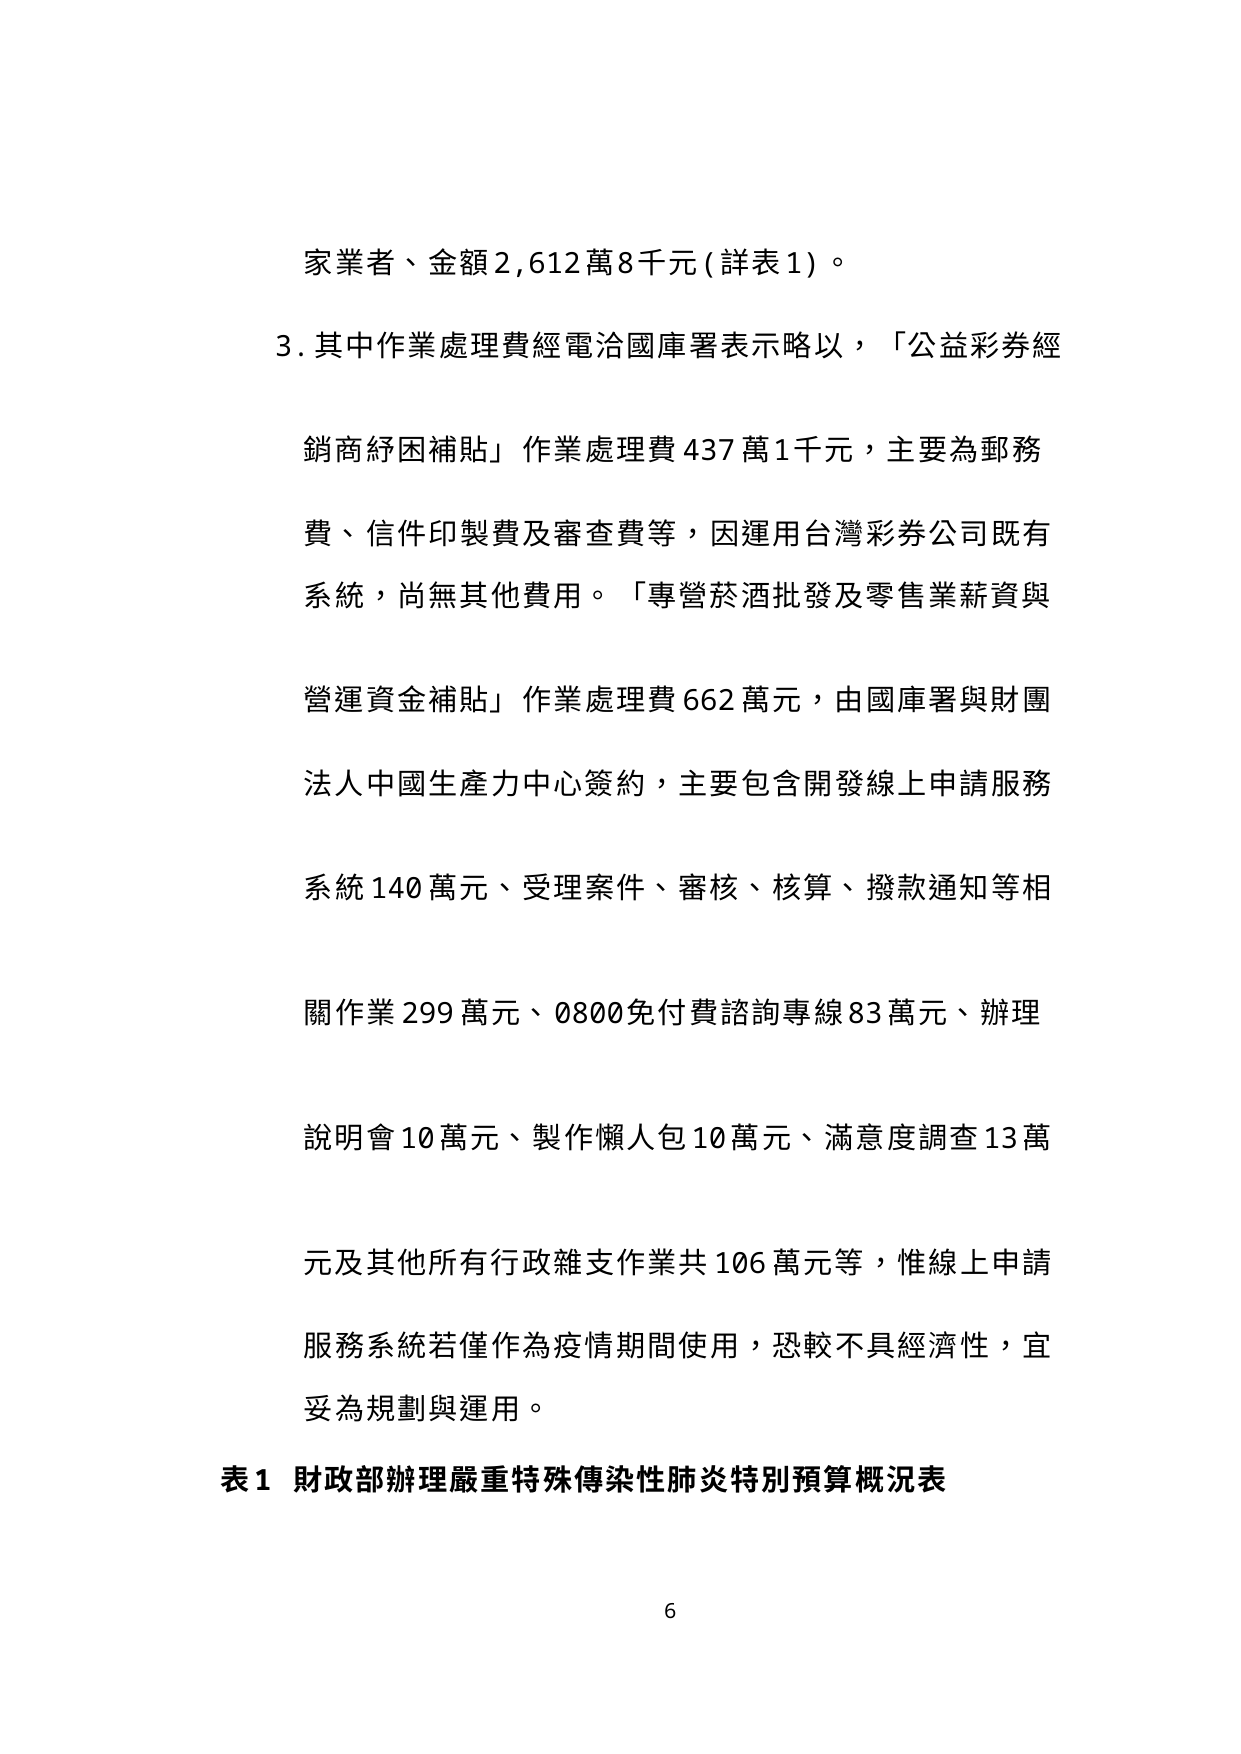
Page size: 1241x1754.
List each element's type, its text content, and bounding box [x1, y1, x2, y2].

text 家業者、金額2,612萬8千元(詳表1)。 [266, 177, 1063, 302]
text 表1 財政部辦理嚴重特殊傳染性肺炎特別預算概況表 [177, 1427, 1063, 1490]
text 3.其中作業處理費經電洽國庫署表示略以，「公益彩券經銷商紓困補貼」作業處理費437萬1千元，主要為郵務費、信件印製費及審查費等，因運用台灣彩券公司既有系統，尚無其他費用。「專營菸酒批發及零售業薪資與營運資金補貼」作業處理費662萬元，由國庫署與財團法人中國生產力中心簽約，主要包含開發線上申請服務系統140萬元、受理案件、審核、核算、撥款通知等相關作業299萬元、0800免付費諮詢專線83萬元、辦理說明會10萬元、製作懶人包10萬元、滿意度調查13萬元及其他所有行政雜支作業共106萬元等，惟線上申請服務系統若僅作為疫情期間使用，恐較不具經濟性，宜妥為規劃與運用。 [266, 302, 1063, 1427]
